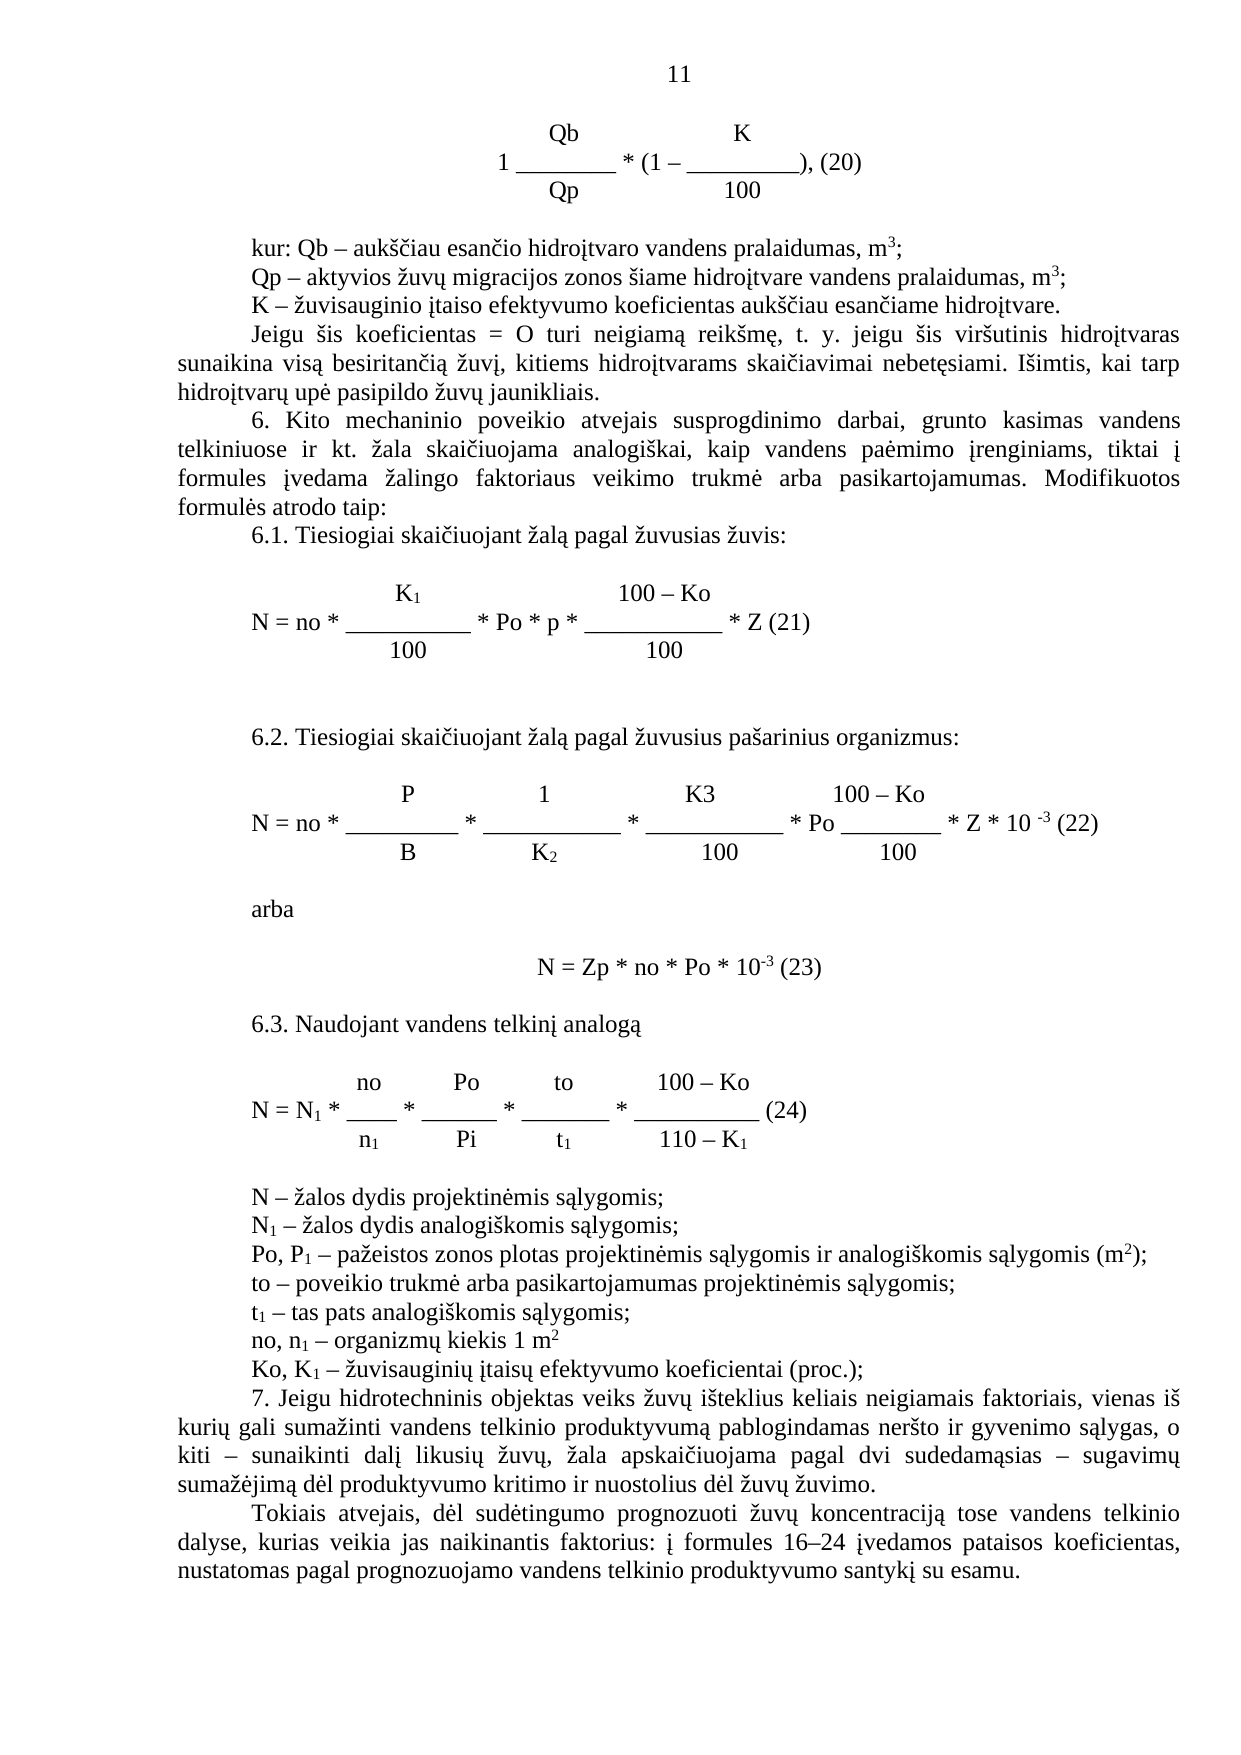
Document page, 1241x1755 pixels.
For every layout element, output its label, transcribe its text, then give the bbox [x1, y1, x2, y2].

text K1 100 – Ko [177, 578, 1181, 607]
text 6. Kito mechaninio poveikio atvejais susprogdinimo darbai, grunto kasimas vandens telkiniuose ir kt. žala skaičiuojama analogiškai, kaip vandens paėmimo įrenginiams, tiktai į formules įvedama žalingo faktoriaus veikimo trukmė arba pasikartojamumas. Modifikuotos formulės atrodo taip: [177, 406, 1181, 521]
text 7. Jeigu hidrotechninis objektas veiks žuvų išteklius keliais neigiamais faktoriais, vienas iš kurių gali sumažinti vandens telkinio produktyvumą pablogindamas neršto ir gyvenimo sąlygas, o kiti – sunaikinti dalį likusių žuvų, žala apskaičiuojama pagal dvi sudedamąsias – sugavimų sumažėjimą dėl produktyvumo kritimo ir nuostolius dėl žuvų žuvimo. [177, 1383, 1181, 1498]
text Qp – aktyvios žuvų migracijos zonos šiame hidroįtvare vandens pralaidumas, m3; [177, 262, 1181, 291]
text K – žuvisauginio įtaiso efektyvumo koeficientas aukščiau esančiame hidroįtvare. [177, 291, 1181, 319]
text 6.3. Naudojant vandens telkinį analogą [177, 1009, 1181, 1038]
text to – poveikio trukmė arba pasikartojamumas projektinėmis sąlygomis; [177, 1268, 1181, 1297]
text Ko, K1 – žuvisauginių įtaisų efektyvumo koeficientai (proc.); [177, 1354, 1181, 1383]
text P 1 K3 100 – Ko [177, 779, 1181, 808]
text 6.2. Tiesiogiai skaičiuojant žalą pagal žuvusius pašarinius organizmus: [177, 722, 1181, 751]
text 100 100 [177, 636, 1181, 664]
text N = N1 * ____ * ______ * _______ * __________ (24) [177, 1096, 1181, 1124]
text N – žalos dydis projektinėmis sąlygomis; [177, 1182, 1181, 1211]
text 6.1. Tiesiogiai skaičiuojant žalą pagal žuvusias žuvis: [177, 521, 1181, 549]
text Qb K [177, 118, 1181, 147]
text no Po to 100 – Ko [177, 1067, 1181, 1096]
text Po, P1 – pažeistos zonos plotas projektinėmis sąlygomis ir analogiškomis sąlygomis (m2); [177, 1239, 1181, 1268]
text kur: Qb – aukščiau esančio hidroįtvaro vandens pralaidumas, m3; [177, 233, 1181, 262]
text N = no * __________ * Po * p * ___________ * Z (21) [177, 607, 1181, 636]
text N1 – žalos dydis analogiškomis sąlygomis; [177, 1211, 1181, 1239]
text Tokiais atvejais, dėl sudėtingumo prognozuoti žuvų koncentraciją tose vandens telkinio dalyse, kurias veikia jas naikinantis faktorius: į formules 16–24 įvedamos pataisos koeficientas, nustatomas pagal prognozuojamo vandens telkinio produktyvumo santykį su esamu. [177, 1498, 1181, 1584]
text Qp 100 [177, 176, 1181, 204]
text no, n1 – organizmų kiekis 1 m2 [177, 1326, 1181, 1354]
text N = Zp * no * Po * 10-3 (23) [177, 952, 1181, 981]
text 1 ________ * (1 – _________), (20) [177, 147, 1181, 176]
text B K2 100 100 [177, 837, 1181, 866]
text Jeigu šis koeficientas = O turi neigiamą reikšmę, t. y. jeigu šis viršutinis hidroįtvaras sunaikina visą besiritančią žuvį, kitiems hidroįtvarams skaičiavimai nebetęsiami. Išimtis, kai tarp hidroįtvarų upė pasipildo žuvų jaunikliais. [177, 319, 1181, 406]
text arba [177, 894, 1181, 923]
text n1 Pi t1 110 – K1 [177, 1124, 1181, 1153]
text t1 – tas pats analogiškomis sąlygomis; [177, 1297, 1181, 1326]
text N = no * _________ * ___________ * ___________ * Po ________ * Z * 10 -3 (22) [177, 808, 1181, 837]
